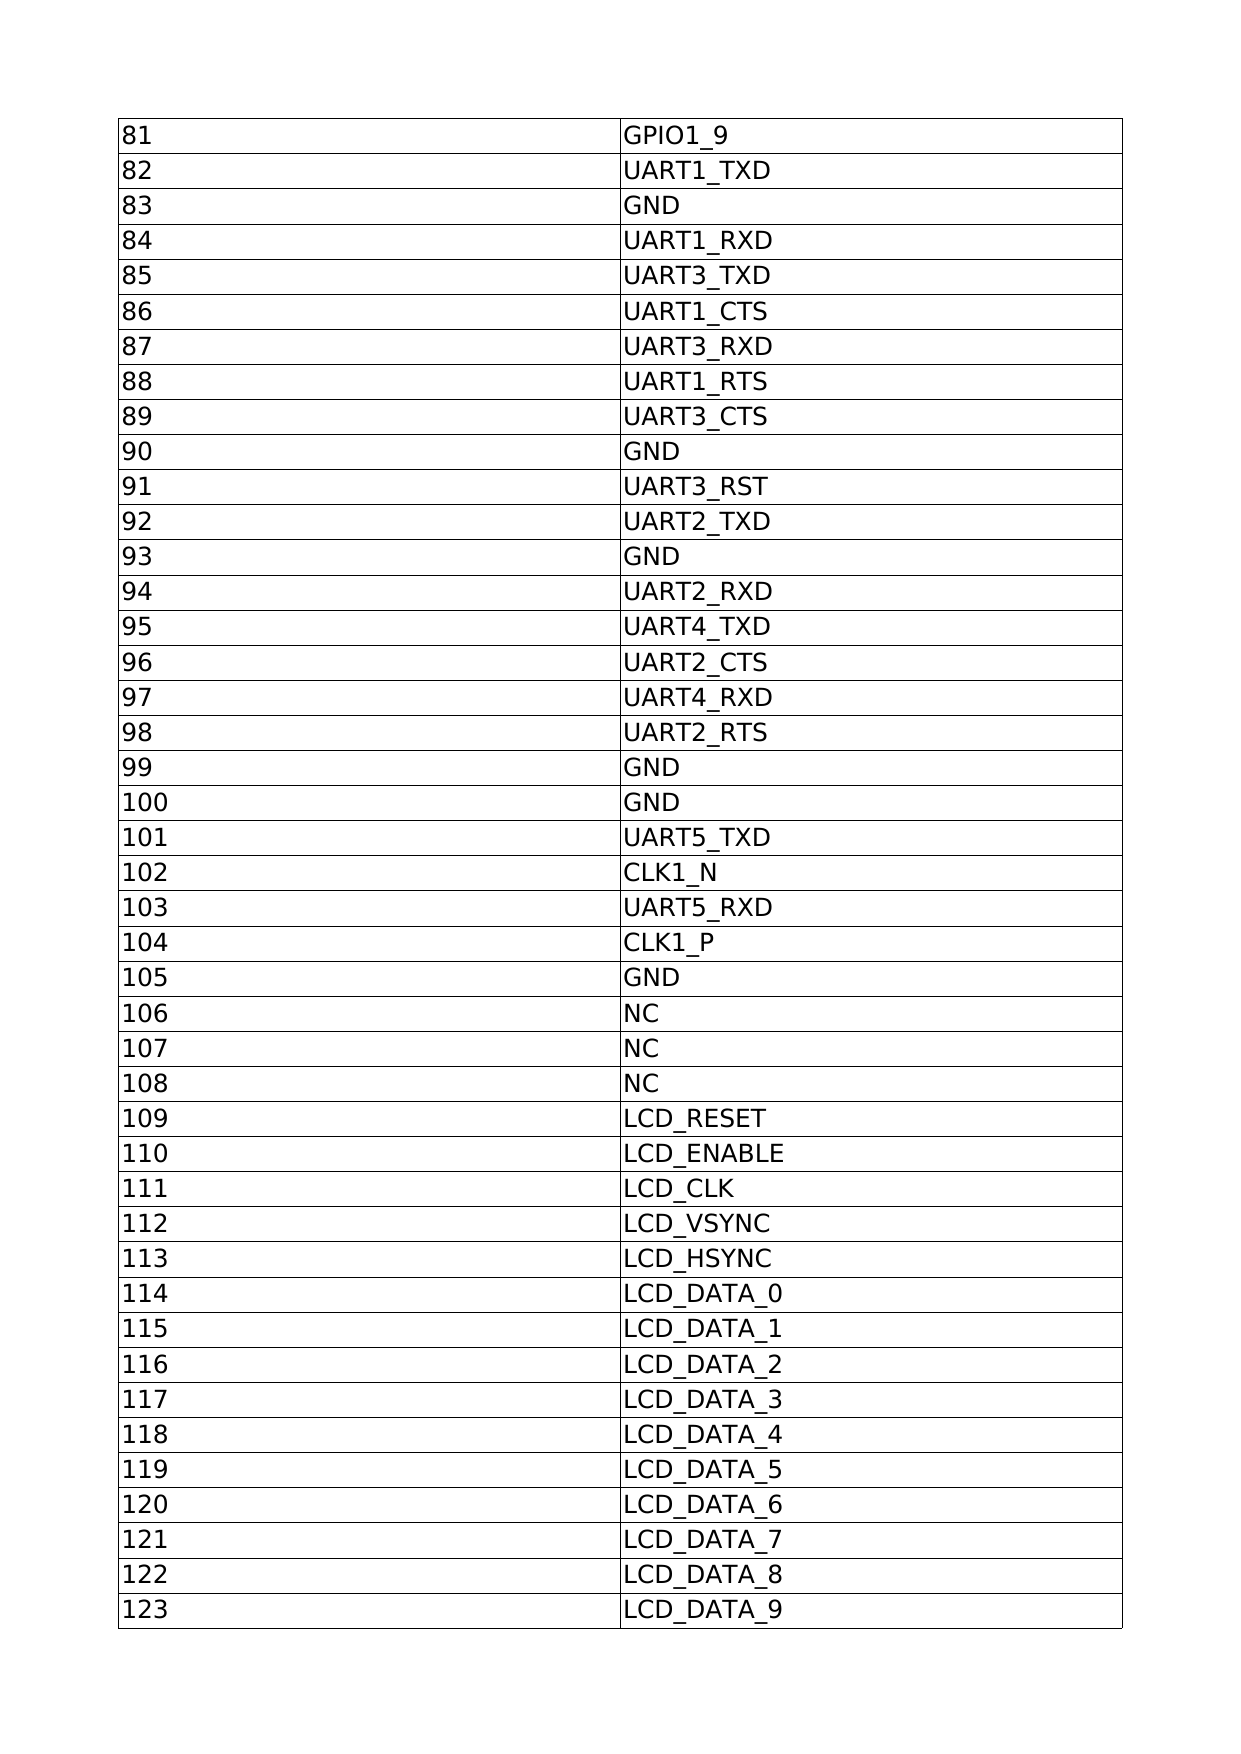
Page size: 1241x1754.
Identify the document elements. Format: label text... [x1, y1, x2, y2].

table_cell UART1_CTS [621, 295, 1122, 329]
table_cell 81 [119, 119, 620, 153]
table_cell UART3_TXD [621, 260, 1122, 294]
table_cell CLK1_N [621, 856, 1122, 890]
table_cell 101 [119, 821, 620, 855]
table_cell LCD_RESET [621, 1102, 1122, 1136]
table_cell 88 [119, 365, 620, 399]
table_cell 83 [119, 189, 620, 223]
table_cell 103 [119, 891, 620, 926]
table_cell 98 [119, 716, 620, 750]
table_cell UART3_RXD [621, 330, 1122, 364]
table_cell 105 [119, 962, 620, 996]
table_cell 96 [119, 646, 620, 680]
table_cell 97 [119, 681, 620, 715]
table_cell NC [621, 997, 1122, 1031]
table_cell LCD_DATA_8 [621, 1559, 1122, 1592]
table_cell 99 [119, 751, 620, 785]
table_cell 94 [119, 576, 620, 609]
table_cell GND [621, 786, 1122, 820]
table_cell GND [621, 189, 1122, 223]
table_cell 113 [119, 1242, 620, 1277]
table_cell UART3_CTS [621, 400, 1122, 434]
table_cell GND [621, 540, 1122, 574]
table_cell 86 [119, 295, 620, 329]
table_cell GND [621, 962, 1122, 996]
table_cell 108 [119, 1067, 620, 1101]
table_cell UART2_RTS [621, 716, 1122, 750]
table_cell GPIO1_9 [621, 119, 1122, 153]
table_cell LCD_ENABLE [621, 1137, 1122, 1171]
table_cell 119 [119, 1453, 620, 1487]
table_cell 118 [119, 1418, 620, 1452]
table_cell UART5_RXD [621, 891, 1122, 926]
table_cell 93 [119, 540, 620, 574]
table_cell 84 [119, 225, 620, 258]
table_cell 102 [119, 856, 620, 890]
table_cell 117 [119, 1383, 620, 1417]
table_cell LCD_DATA_3 [621, 1383, 1122, 1417]
table_cell LCD_DATA_5 [621, 1453, 1122, 1487]
table_cell 122 [119, 1559, 620, 1592]
table_cell UART2_TXD [621, 505, 1122, 539]
table_cell LCD_VSYNC [621, 1207, 1122, 1241]
table_cell 120 [119, 1488, 620, 1522]
table_cell LCD_DATA_7 [621, 1523, 1122, 1557]
table_cell 91 [119, 470, 620, 504]
table_cell 107 [119, 1032, 620, 1066]
table_cell LCD_DATA_4 [621, 1418, 1122, 1452]
table_cell UART4_TXD [621, 611, 1122, 645]
table_cell 116 [119, 1348, 620, 1382]
table_cell 87 [119, 330, 620, 364]
table_cell 121 [119, 1523, 620, 1557]
table_cell CLK1_P [621, 927, 1122, 961]
table_cell 110 [119, 1137, 620, 1171]
table_cell UART4_RXD [621, 681, 1122, 715]
table_cell 89 [119, 400, 620, 434]
table_cell LCD_DATA_6 [621, 1488, 1122, 1522]
table_cell LCD_DATA_9 [621, 1594, 1122, 1628]
table_cell 95 [119, 611, 620, 645]
table_cell GND [621, 435, 1122, 469]
table_cell LCD_HSYNC [621, 1242, 1122, 1277]
table_cell LCD_DATA_2 [621, 1348, 1122, 1382]
table_cell UART2_RXD [621, 576, 1122, 609]
table_cell 92 [119, 505, 620, 539]
table_cell 109 [119, 1102, 620, 1136]
table_cell 90 [119, 435, 620, 469]
table_cell UART5_TXD [621, 821, 1122, 855]
table_cell UART2_CTS [621, 646, 1122, 680]
table_cell 112 [119, 1207, 620, 1241]
table_cell 104 [119, 927, 620, 961]
table_cell UART1_RTS [621, 365, 1122, 399]
table_cell 114 [119, 1278, 620, 1312]
table_cell LCD_DATA_1 [621, 1313, 1122, 1347]
table_cell LCD_DATA_0 [621, 1278, 1122, 1312]
table_cell 85 [119, 260, 620, 294]
table_cell UART3_RST [621, 470, 1122, 504]
table_cell 115 [119, 1313, 620, 1347]
table_cell 82 [119, 154, 620, 188]
table_cell LCD_CLK [621, 1172, 1122, 1206]
table_cell 111 [119, 1172, 620, 1206]
table_cell UART1_RXD [621, 225, 1122, 258]
table_cell NC [621, 1032, 1122, 1066]
table_cell 106 [119, 997, 620, 1031]
table_cell GND [621, 751, 1122, 785]
table_cell UART1_TXD [621, 154, 1122, 188]
table_cell 123 [119, 1594, 620, 1628]
table_cell NC [621, 1067, 1122, 1101]
table_cell 100 [119, 786, 620, 820]
